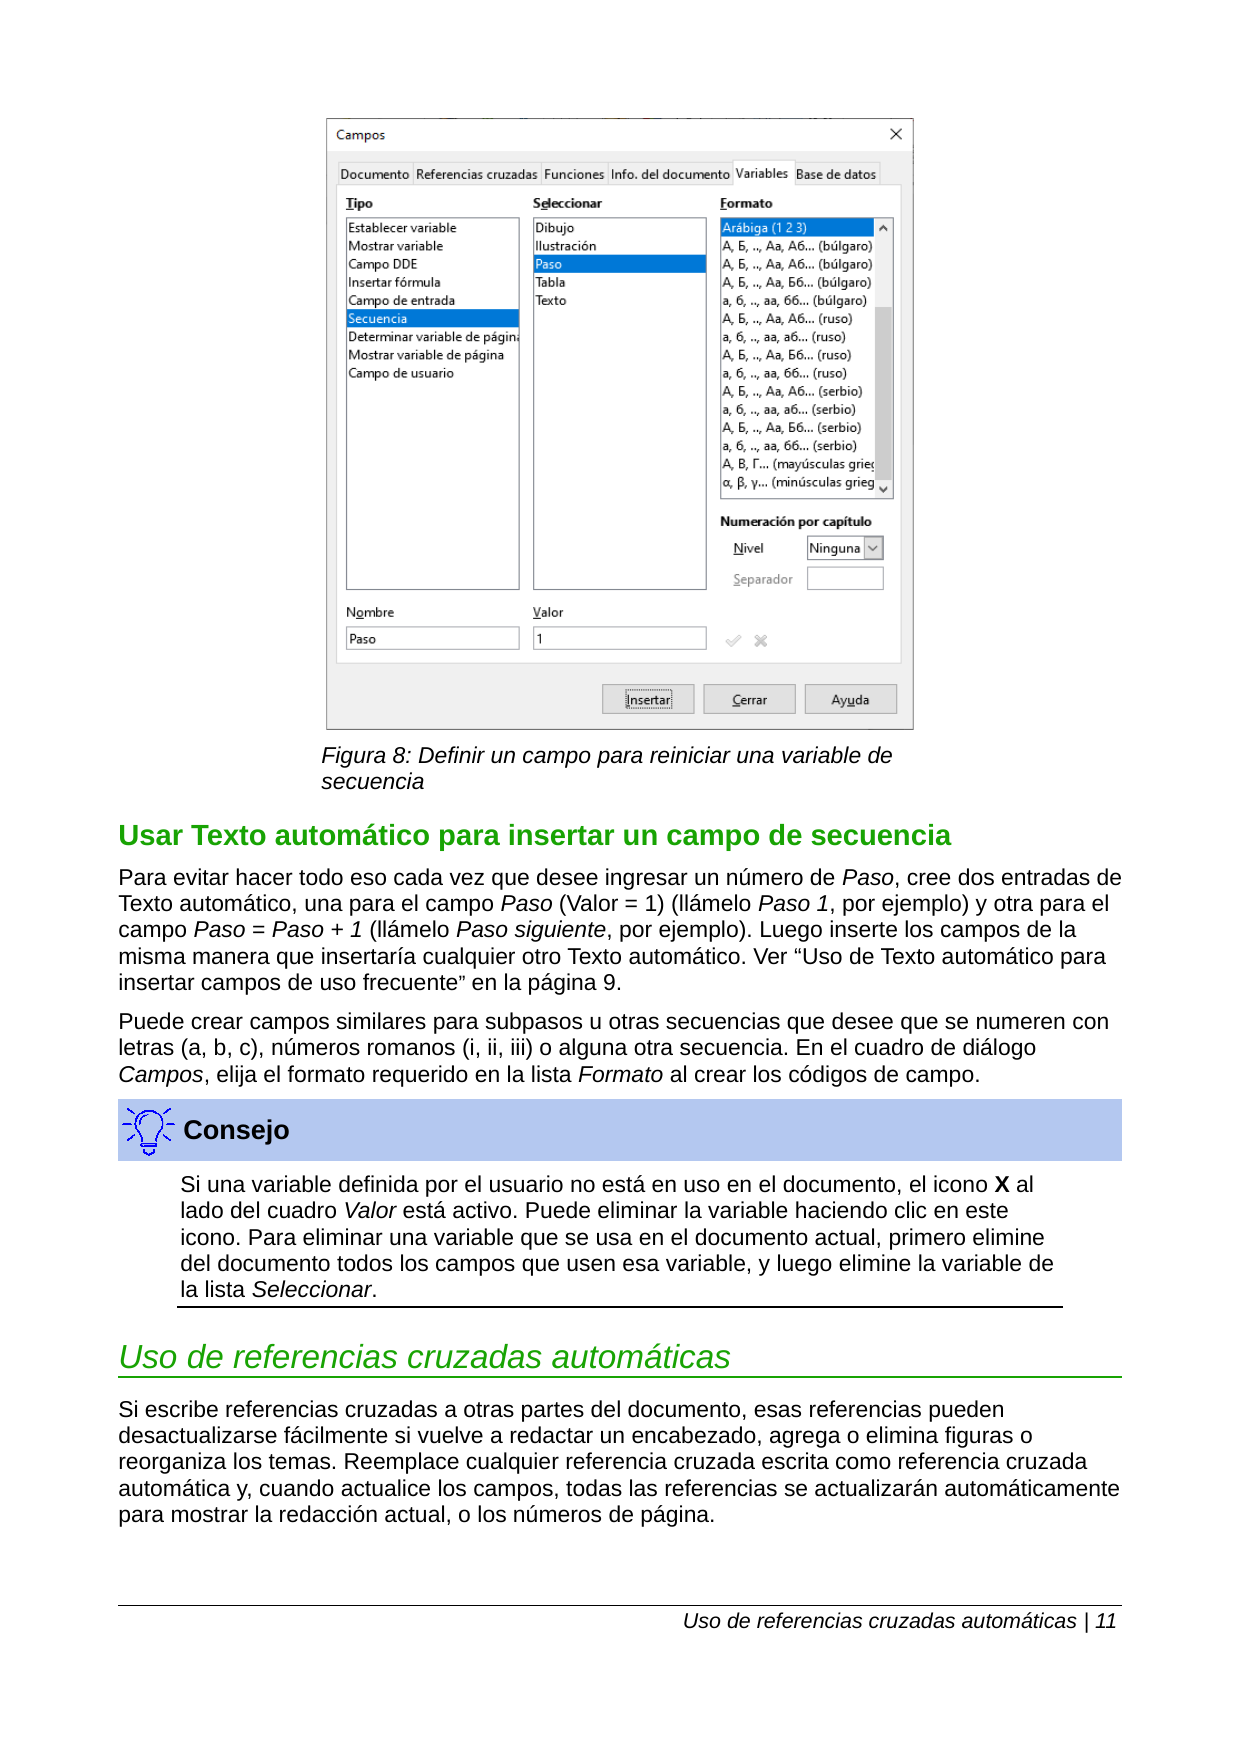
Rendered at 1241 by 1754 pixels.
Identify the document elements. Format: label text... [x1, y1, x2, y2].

text Puede crear campos similares para subpasos u otras secuencias que desee que se numeren con letras (a, b, c), números romanos (i, ii, iii) o alguna otra secuencia. En el cuadro de diálogo Campos, elija el formato requerido en la lista Formato al crear los códigos de campo. [118, 1008, 1122, 1087]
text Si una variable definida por el usuario no está en uso en el documento, el icono X al lado del cuadro Valor está activo. Puede eliminar la variable haciendo clic en este icono. Para eliminar una variable que se usa en el documento actual, primero elimine del documento todos los campos que usen esa variable, y luego elimine la variable de la lista Seleccionar. [177, 1168, 1063, 1306]
subtitle Consejo [118, 1099, 1122, 1161]
subtitle Uso de referencias cruzadas automáticas [118, 1337, 1122, 1376]
text Si escribe referencias cruzadas a otras partes del documento, esas referencias pueden desactualizarse fácilmente si vuelve a redactar un encabezado, agrega o elimina figuras o reorganiza los temas. Reemplace cualquier referencia cruzada escrita como referencia cruzada automática y, cuando actualice los campos, todas las referencias se actualizarán automáticamente para mostrar la redacción actual, o los números de página. [118, 1396, 1122, 1527]
picture [119, 1100, 179, 1160]
text Para evitar hacer todo eso cada vez que desee ingresar un número de Paso, cree dos entradas de Texto automático, una para el campo Paso (Valor = 1) (llámelo Paso 1, por ejemplo) y otra para el campo Paso = Paso + 1 (llámelo Paso siguiente, por ejemplo). Luego inserte los campos de la misma manera que insertaría cualquier otro Texto automático. Ver “Uso de Texto automático para insertar campos de uso frecuente” en la página 9. [118, 863, 1122, 995]
text Figura 8: Definir un campo para reiniciar una variable de secuencia [321, 742, 919, 794]
subtitle Usar Texto automático para insertar un campo de secuencia [118, 818, 1122, 852]
picture [326, 118, 914, 730]
